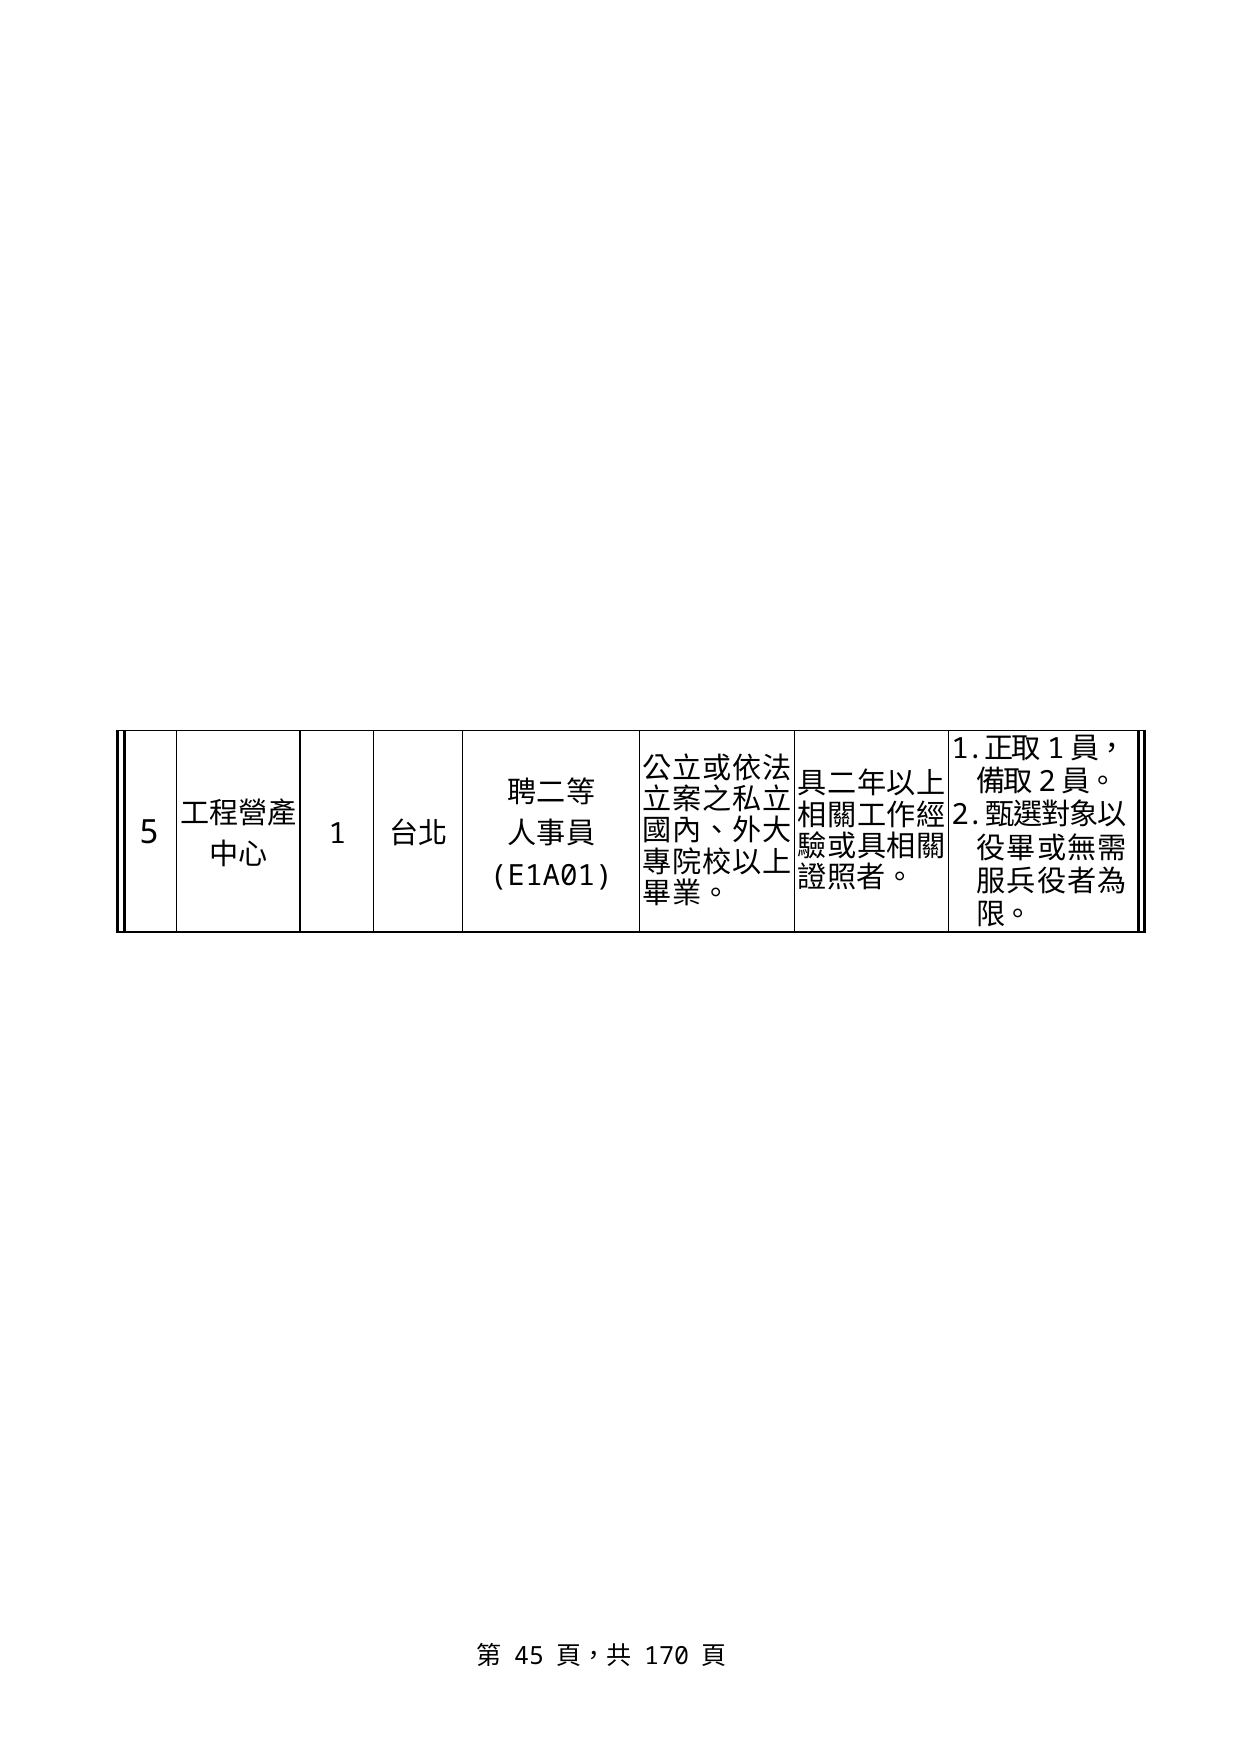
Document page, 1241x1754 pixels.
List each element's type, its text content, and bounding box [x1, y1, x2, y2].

table_cell 公立或依法立案之私立國內、外大專院校以上畢業。 [640, 731, 794, 931]
table_cell 1 [301, 731, 373, 931]
table_cell 台北 [374, 731, 462, 931]
table_cell 具二年以上相關工作經驗或具相關證照者。 [795, 731, 948, 931]
table_cell 工程營產中心 [177, 731, 299, 931]
table_cell 1.正取1員，備取2員。 2.甄選對象以役畢或無需服兵役者為限。 [949, 731, 1137, 931]
table_cell 5 [126, 731, 176, 931]
table_cell 聘二等 人事員(E1A01) [463, 731, 639, 931]
